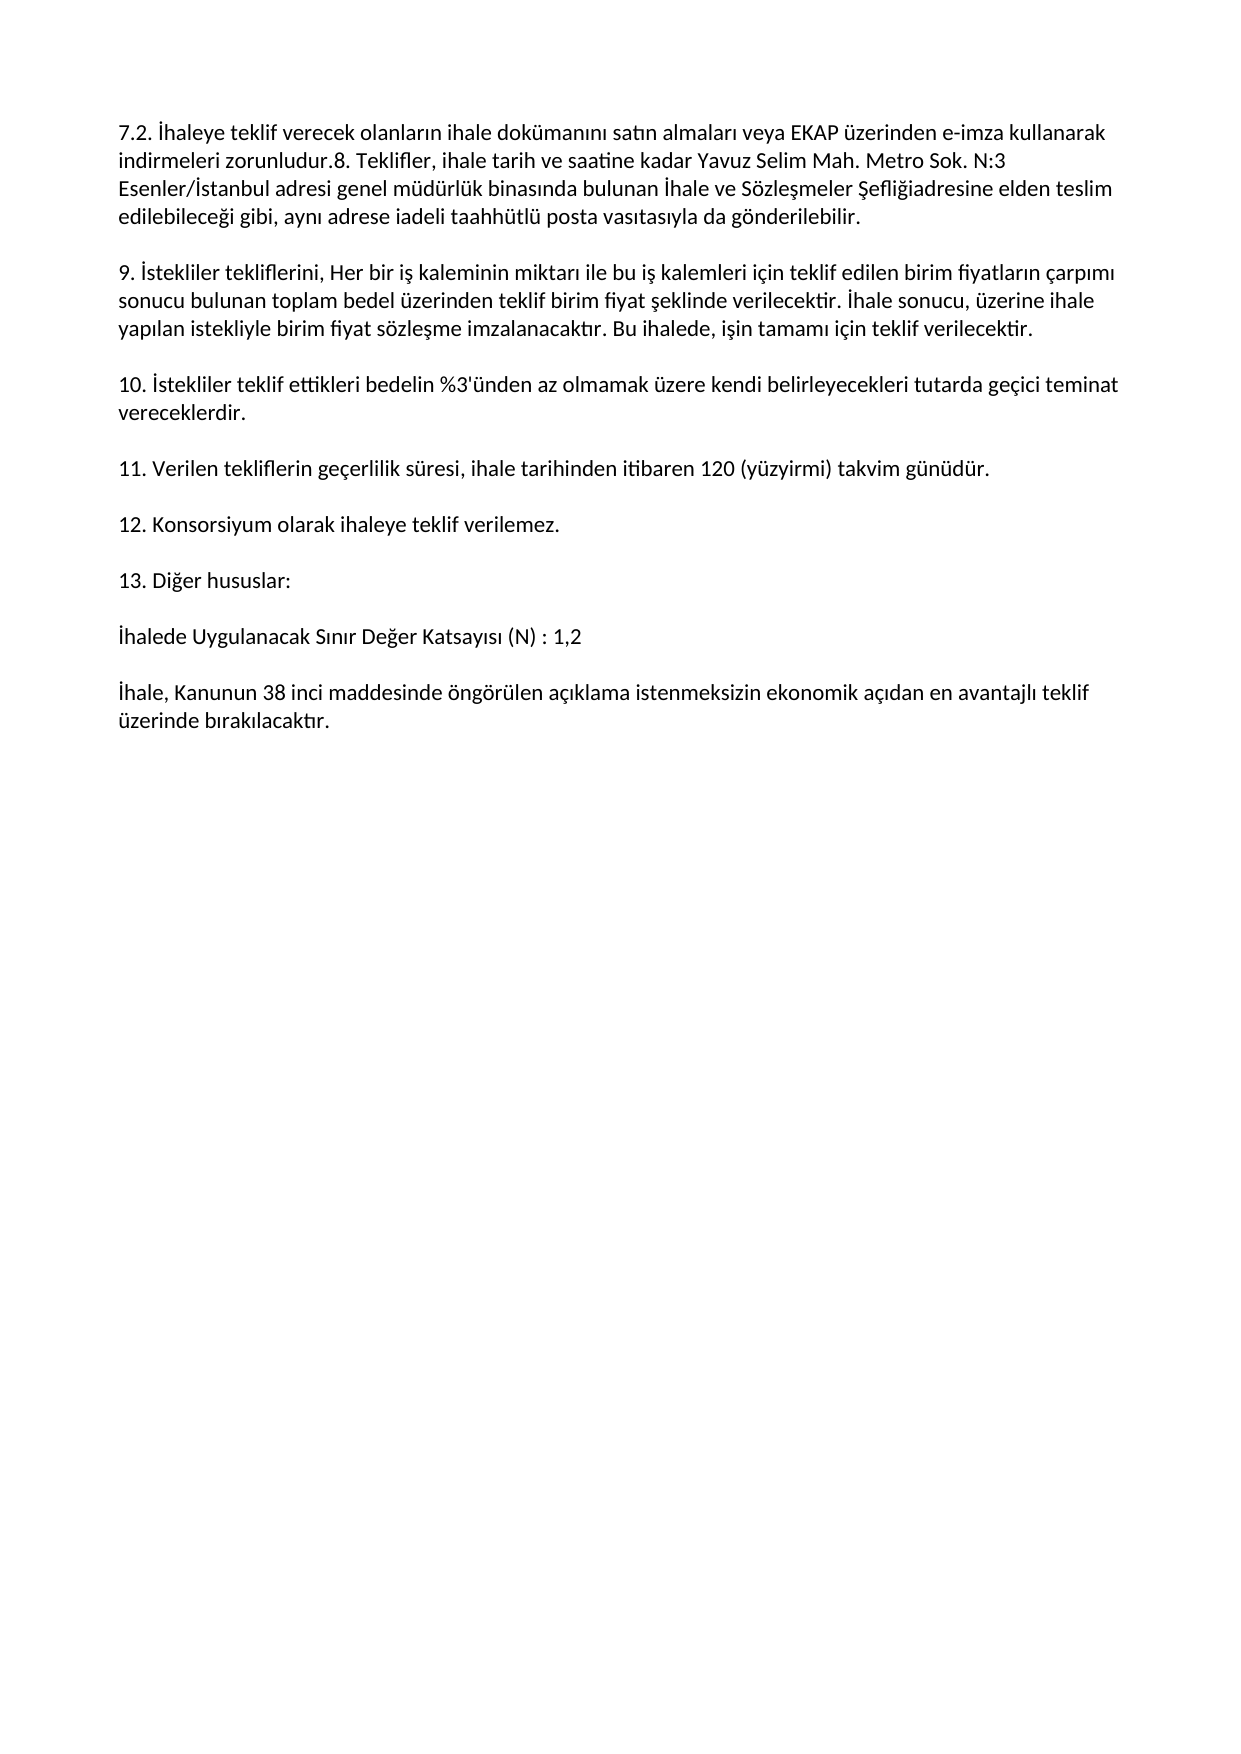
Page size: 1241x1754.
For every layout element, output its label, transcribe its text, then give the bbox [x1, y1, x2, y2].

text 12. Konsorsiyum olarak ihaleye teklif verilemez. [118, 510, 1122, 538]
text 10. İstekliler teklif ettikleri bedelin %3'ünden az olmamak üzere kendi belirleyecekleri tutarda geçici teminat vereceklerdir. [118, 370, 1122, 426]
text İhalede Uygulanacak Sınır Değer Katsayısı (N) : 1,2 [118, 622, 1122, 651]
text 7.2. İhaleye teklif verecek olanların ihale dokümanını satın almaları veya EKAP üzerinden e-imza kullanarak indirmeleri zorunludur.8. Teklifler, ihale tarih ve saatine kadar Yavuz Selim Mah. Metro Sok. N:3 Esenler/İstanbul adresi genel müdürlük binasında bulunan İhale ve Sözleşmeler Şefliğiadresine elden teslim edilebileceği gibi, aynı adrese iadeli taahhütlü posta vasıtasıyla da gönderilebilir. [118, 118, 1122, 230]
text İhale, Kanunun 38 inci maddesinde öngörülen açıklama istenmeksizin ekonomik açıdan en avantajlı teklif üzerinde bırakılacaktır. [118, 678, 1122, 734]
text 9. İstekliler tekliflerini, Her bir iş kaleminin miktarı ile bu iş kalemleri için teklif edilen birim fiyatların çarpımı sonucu bulunan toplam bedel üzerinden teklif birim fiyat şeklinde verilecektir. İhale sonucu, üzerine ihale yapılan istekliyle birim fiyat sözleşme imzalanacaktır. Bu ihalede, işin tamamı için teklif verilecektir. [118, 258, 1122, 342]
text 13. Diğer hususlar: [118, 566, 1122, 594]
text 11. Verilen tekliflerin geçerlilik süresi, ihale tarihinden itibaren 120 (yüzyirmi) takvim günüdür. [118, 454, 1122, 482]
